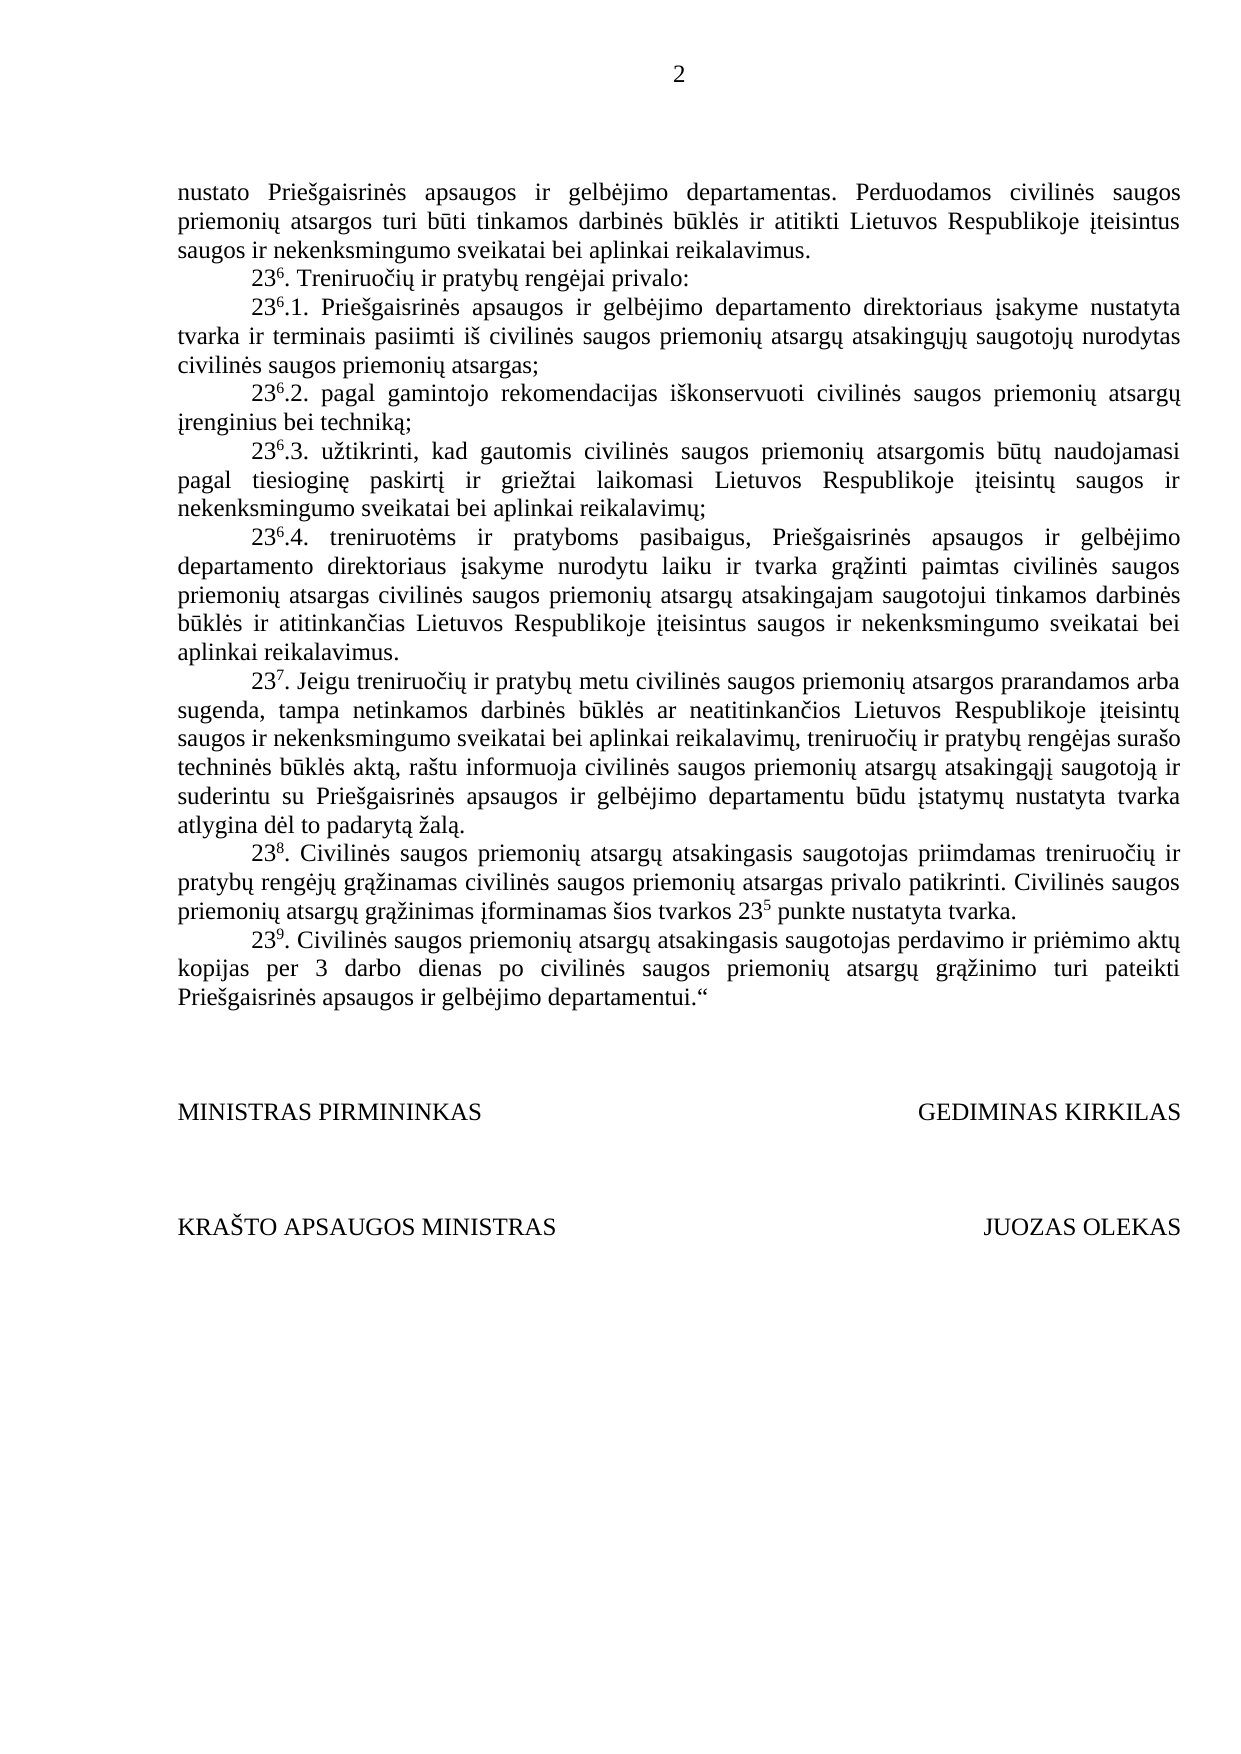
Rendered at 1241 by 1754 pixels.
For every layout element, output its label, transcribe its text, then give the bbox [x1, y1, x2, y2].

text Ministras Pirmininkas Gediminas Kirkilas [177, 1097, 1181, 1126]
text Krašto apsaugos ministras Juozas Olekas [177, 1212, 1181, 1241]
text 236.1. Priešgaisrinės apsaugos ir gelbėjimo departamento direktoriaus įsakyme nustatyta tvarka ir terminais pasiimti iš civilinės saugos priemonių atsargų atsakingųjų saugotojų nurodytas civilinės saugos priemonių atsargas; [177, 292, 1181, 378]
text 238. Civilinės saugos priemonių atsargų atsakingasis saugotojas priimdamas treniruočių ir pratybų rengėjų grąžinamas civilinės saugos priemonių atsargas privalo patikrinti. Civilinės saugos priemonių atsargų grąžinimas įforminamas šios tvarkos 235 punkte nustatyta tvarka. [177, 838, 1181, 925]
text 236.3. užtikrinti, kad gautomis civilinės saugos priemonių atsargomis būtų naudojamasi pagal tiesioginę paskirtį ir griežtai laikomasi Lietuvos Respublikoje įteisintų saugos ir nekenksmingumo sveikatai bei aplinkai reikalavimų; [177, 436, 1181, 522]
text 236.4. treniruotėms ir pratyboms pasibaigus, Priešgaisrinės apsaugos ir gelbėjimo departamento direktoriaus įsakyme nurodytu laiku ir tvarka grąžinti paimtas civilinės saugos priemonių atsargas civilinės saugos priemonių atsargų atsakingajam saugotojui tinkamos darbinės būklės ir atitinkančias Lietuvos Respublikoje įteisintus saugos ir nekenksmingumo sveikatai bei aplinkai reikalavimus. [177, 522, 1181, 666]
text nustato Priešgaisrinės apsaugos ir gelbėjimo departamentas. Perduodamos civilinės saugos priemonių atsargos turi būti tinkamos darbinės būklės ir atitikti Lietuvos Respublikoje įteisintus saugos ir nekenksmingumo sveikatai bei aplinkai reikalavimus. [177, 177, 1181, 263]
text 239. Civilinės saugos priemonių atsargų atsakingasis saugotojas perdavimo ir priėmimo aktų kopijas per 3 darbo dienas po civilinės saugos priemonių atsargų grąžinimo turi pateikti Priešgaisrinės apsaugos ir gelbėjimo departamentui.“ [177, 925, 1181, 1011]
text 237. Jeigu treniruočių ir pratybų metu civilinės saugos priemonių atsargos prarandamos arba sugenda, tampa netinkamos darbinės būklės ar neatitinkančios Lietuvos Respublikoje įteisintų saugos ir nekenksmingumo sveikatai bei aplinkai reikalavimų, treniruočių ir pratybų rengėjas surašo techninės būklės aktą, raštu informuoja civilinės saugos priemonių atsargų atsakingąjį saugotoją ir suderintu su Priešgaisrinės apsaugos ir gelbėjimo departamentu būdu įstatymų nustatyta tvarka atlygina dėl to padarytą žalą. [177, 666, 1181, 838]
text 236. Treniruočių ir pratybų rengėjai privalo: [177, 263, 1181, 292]
text 236.2. pagal gamintojo rekomendacijas iškonservuoti civilinės saugos priemonių atsargų įrenginius bei techniką; [177, 378, 1181, 436]
